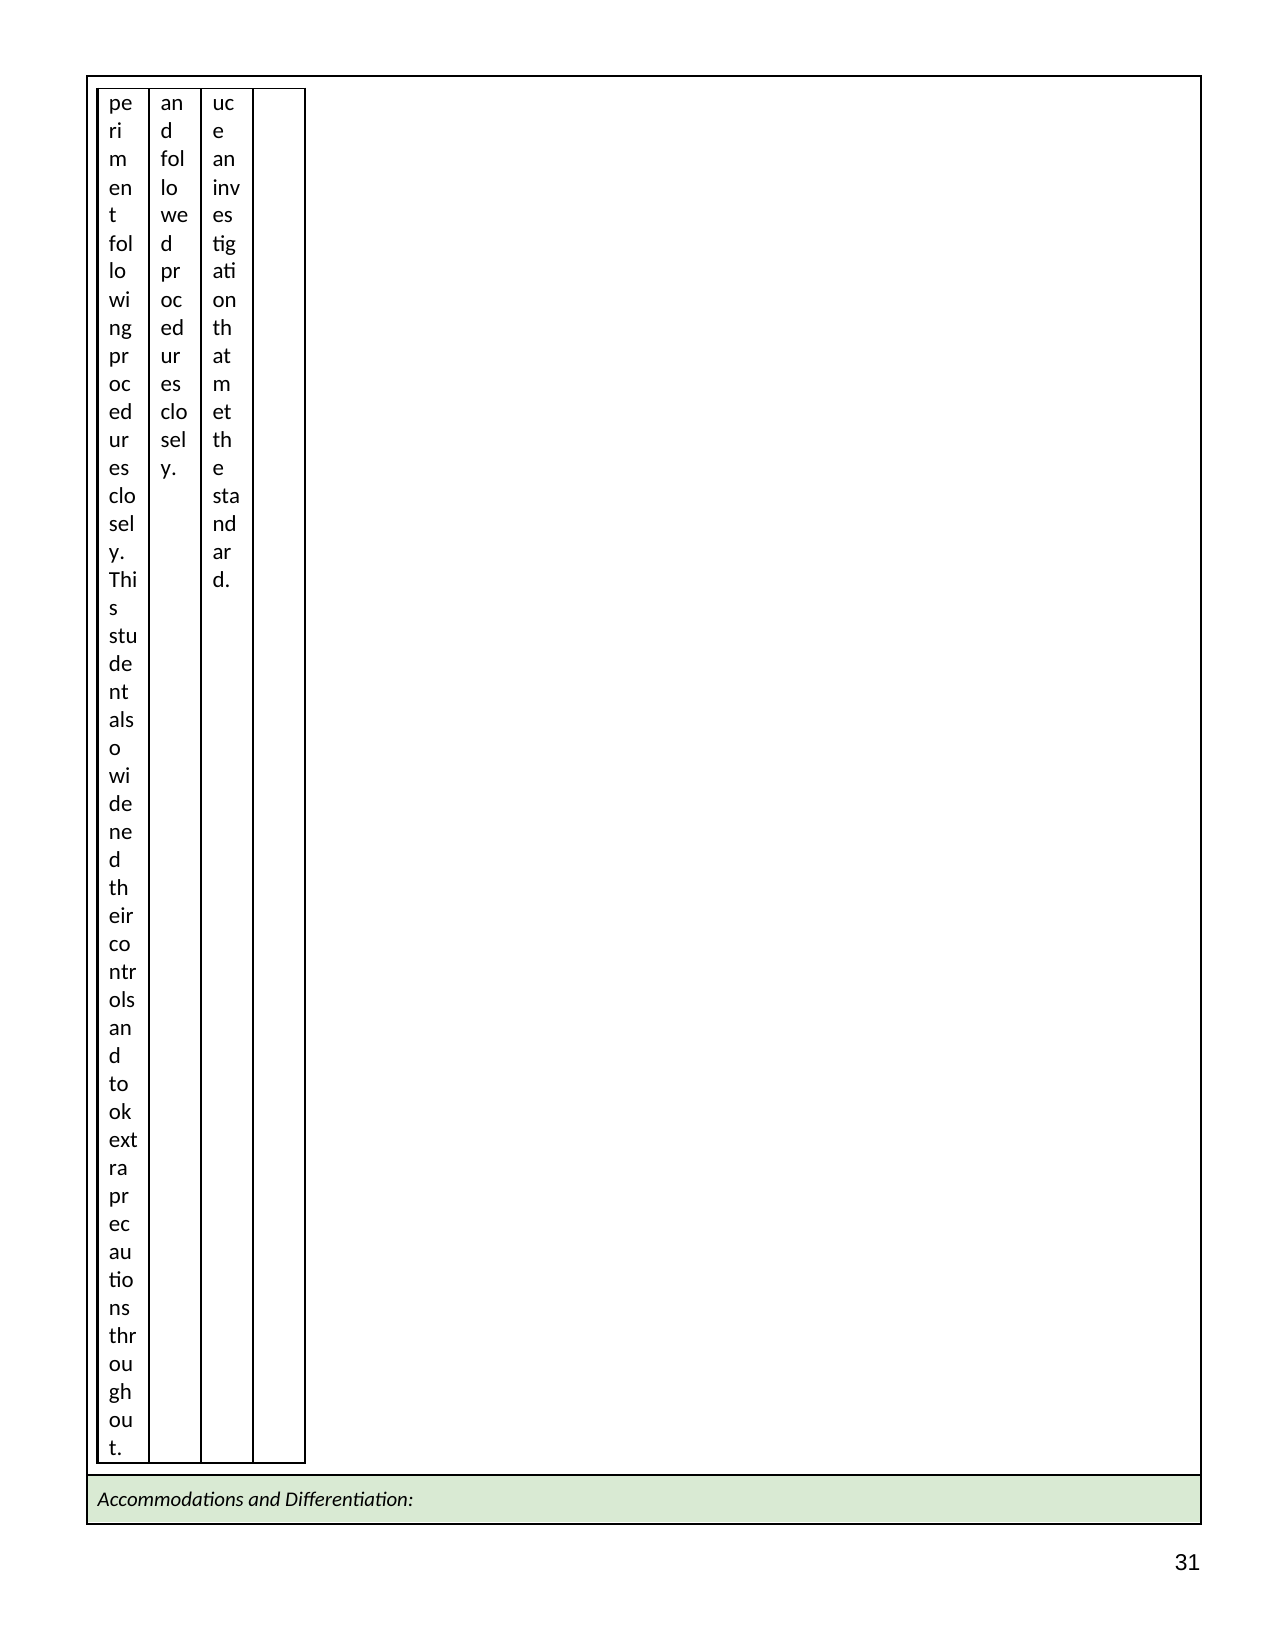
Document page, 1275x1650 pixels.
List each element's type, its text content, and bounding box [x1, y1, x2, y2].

table_cell uce an investigation that met the standard. [202, 89, 252, 1462]
table_cell [254, 89, 304, 1462]
table_cell Accommodations and Differentiation: List specific accommodations and/or adaptations for students with special needs and for English Language Learners for this lesson? Refer to specific students from your differentiation matrix. Explain how you adapted/scaffolded the lesson for student on and off plans. [88, 1476, 1200, 1522]
table_cell and followed procedures closely. [150, 89, 200, 1462]
table_cell periment following procedures closely. This student also widened their controls and took extra precautions throughout. [99, 89, 148, 1462]
table_cell [88, 77, 1200, 1474]
